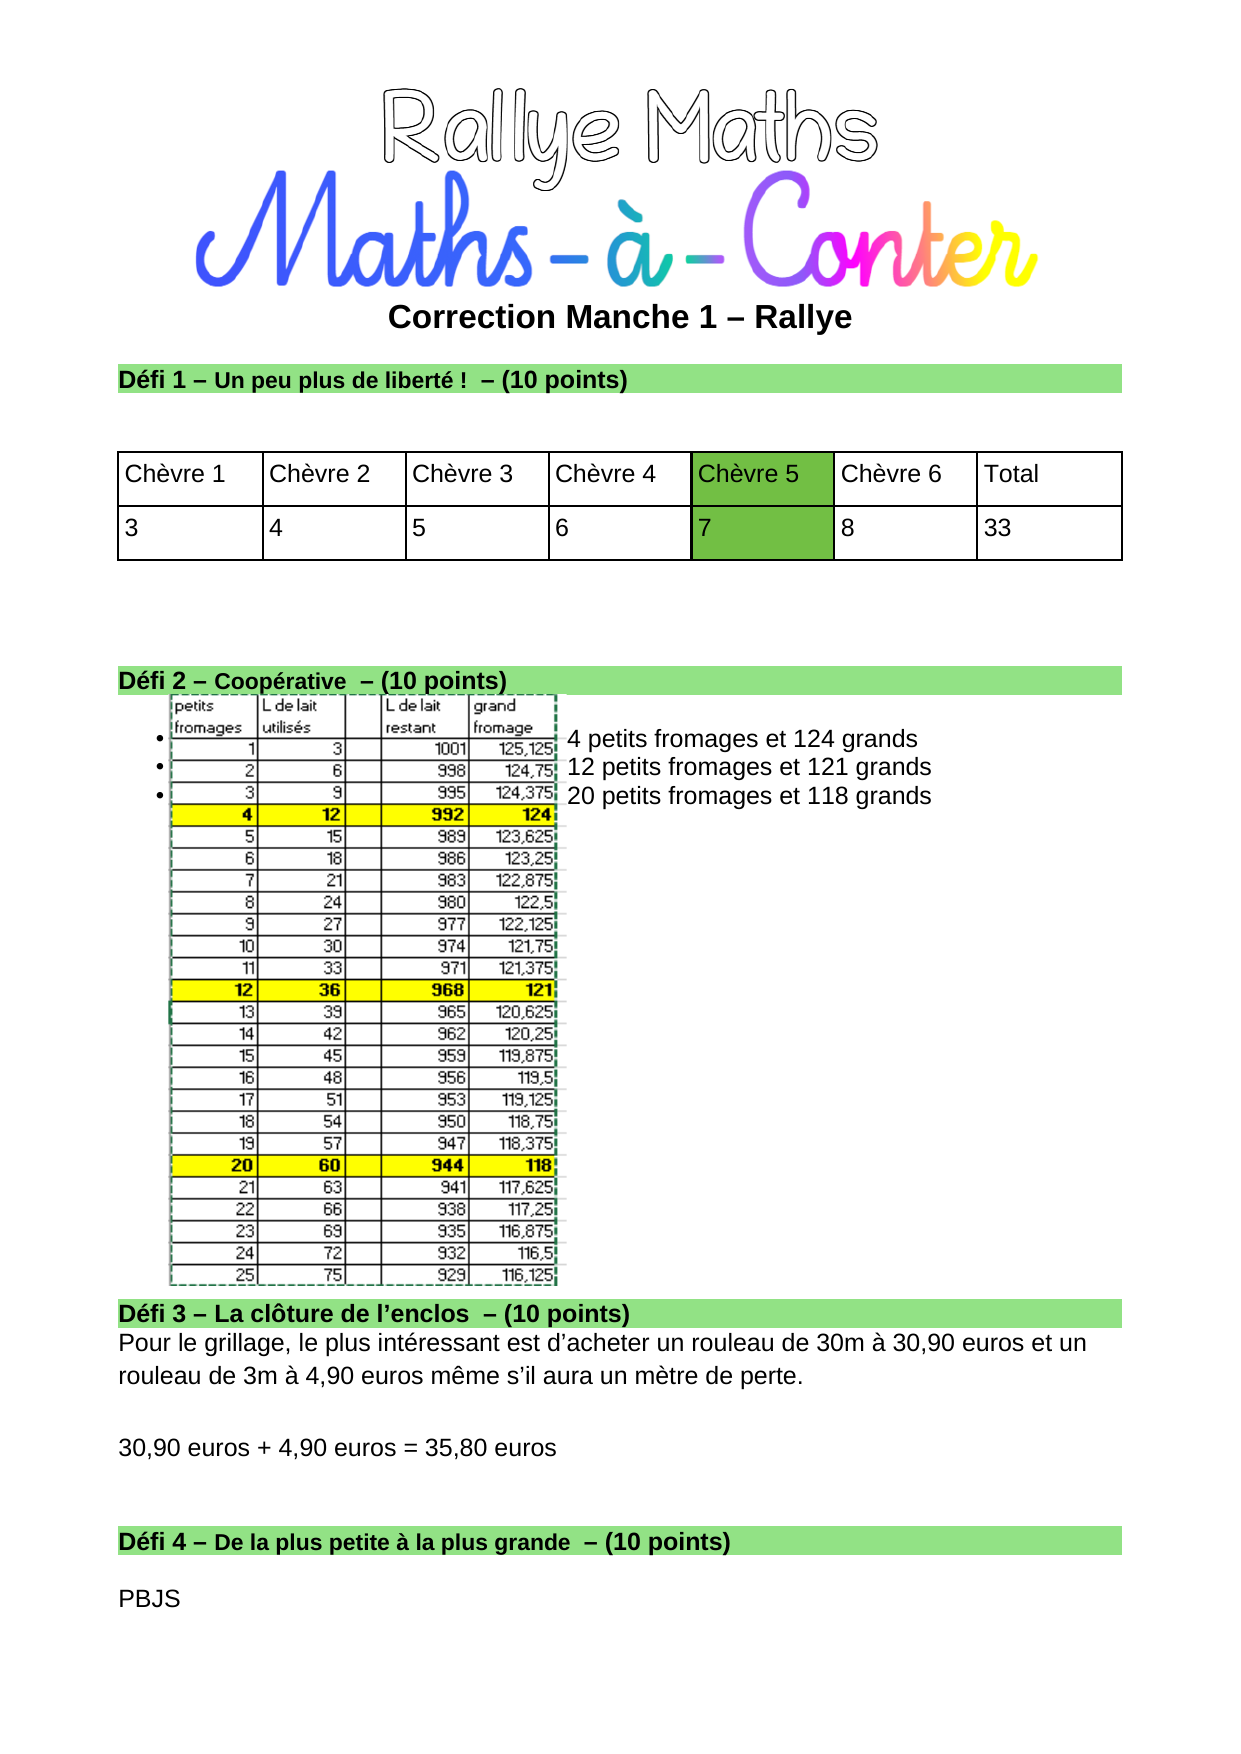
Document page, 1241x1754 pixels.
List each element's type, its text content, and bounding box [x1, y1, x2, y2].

table_header Chèvre 4 [550, 453, 690, 505]
table_header Chèvre 3 [407, 453, 548, 505]
table_header Total [978, 453, 1121, 505]
table_header Chèvre 6 [835, 453, 976, 505]
table_header Chèvre 2 [264, 453, 405, 505]
table_header Chèvre 1 [119, 453, 262, 505]
table_cell 8 [835, 507, 976, 559]
text Défi 1 – Un peu plus de liberté ! – (10 points) [118, 364, 1122, 393]
table_header Chèvre 5 [693, 453, 833, 505]
text Défi 3 – La clôture de l’enclos – (10 points) [118, 1299, 1122, 1328]
table_cell 33 [978, 507, 1121, 559]
list 12 petits fromages et 121 grands [567, 752, 1122, 781]
text Défi 4 – De la plus petite à la plus grande – (10 points) [118, 1526, 1122, 1555]
table_cell 6 [550, 507, 690, 559]
text PBJS [118, 1584, 1122, 1613]
text Correction Manche 1 – Rallye [118, 297, 1122, 336]
text Défi 2 – Coopérative – (10 points) [118, 666, 1122, 695]
text 30,90 euros + 4,90 euros = 35,80 euros [118, 1433, 1122, 1462]
text Pour le grillage, le plus intéressant est d’acheter un rouleau de 30m à 30,90 euros et un rouleau de 3m à 4,90 euros même s’il aura un mètre de perte. [118, 1328, 1122, 1389]
list 4 petits fromages et 124 grands [567, 723, 1122, 752]
table_cell 4 [264, 507, 405, 559]
table_cell 7 [693, 507, 833, 559]
list 20 petits fromages et 118 grands [567, 781, 1122, 810]
table_cell 3 [119, 507, 262, 559]
table_cell 5 [407, 507, 548, 559]
